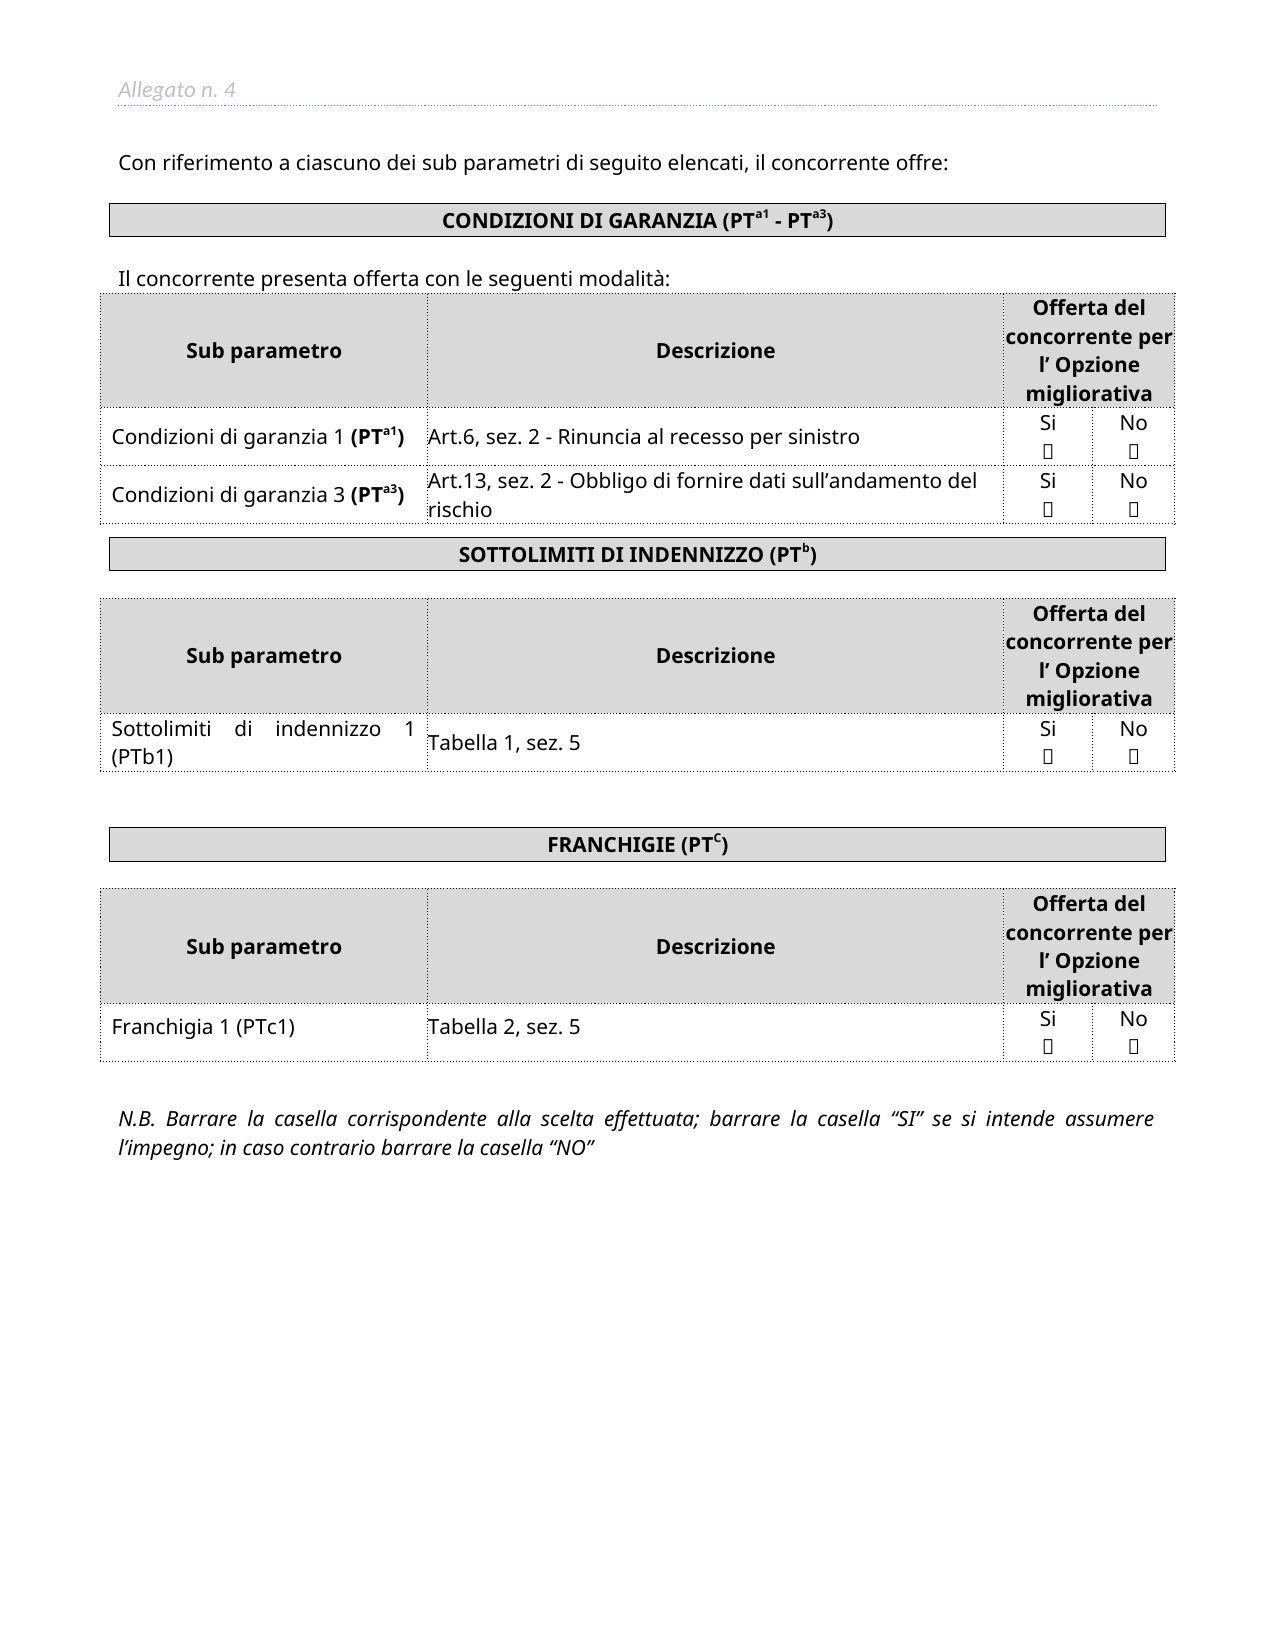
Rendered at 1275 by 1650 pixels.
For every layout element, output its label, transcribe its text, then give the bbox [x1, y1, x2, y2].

table_cell No  [1092, 465, 1175, 523]
table_cell Condizioni di garanzia 1 (PTa1) [100, 407, 428, 465]
table_cell Condizioni di garanzia 3 (PTa3) [100, 465, 428, 523]
table_header Sub parametro [100, 598, 428, 713]
table_header Offerta del concorrente per l’ Opzione migliorativa [1004, 293, 1175, 407]
table_header Descrizione [428, 888, 1003, 1003]
table_header Sub parametro [100, 293, 428, 407]
table_cell Art.13, sez. 2 - Obbligo di fornire dati sull’andamento del rischio [428, 465, 1003, 523]
table_cell No  [1092, 1003, 1175, 1061]
table_cell Tabella 1, sez. 5 [428, 713, 1003, 771]
table_header Descrizione [428, 598, 1003, 713]
table_cell Si  [1004, 713, 1092, 771]
table_cell Si  [1004, 1003, 1092, 1061]
text CONDIZIONI DI GARANZIA (PTa1 - PTa3) [110, 204, 1165, 236]
text Con riferimento a ciascuno dei sub parametri di seguito elencati, il concorrente offre: [118, 148, 1157, 176]
table_cell Sottolimiti di indennizzo 1 (PTb1) [100, 713, 428, 771]
table_cell Si  [1004, 407, 1092, 465]
table_cell No  [1092, 407, 1175, 465]
table_cell Si  [1004, 465, 1092, 523]
table_cell No  [1092, 713, 1175, 771]
table_cell Tabella 2, sez. 5 [428, 1003, 1003, 1061]
text Il concorrente presenta offerta con le seguenti modalità: [118, 264, 1157, 292]
table_cell Franchigia 1 (PTc1) [100, 1003, 428, 1061]
table_header Offerta del concorrente per l’ Opzione migliorativa [1004, 888, 1175, 1003]
table_header Offerta del concorrente per l’ Opzione migliorativa [1004, 598, 1175, 713]
table_cell Art.6, sez. 2 - Rinuncia al recesso per sinistro [428, 407, 1003, 465]
table_header Descrizione [428, 293, 1003, 407]
text N.B. Barrare la casella corrispondente alla scelta effettuata; barrare la casella “SI” se si intende assumere l’impegno; in caso contrario barrare la casella “NO” [118, 1104, 1157, 1161]
table_header Sub parametro [100, 888, 428, 1003]
text SOTTOLIMITI DI INDENNIZZO (PTb) [110, 538, 1165, 570]
text FRANCHIGIE (PTC) [110, 828, 1165, 861]
